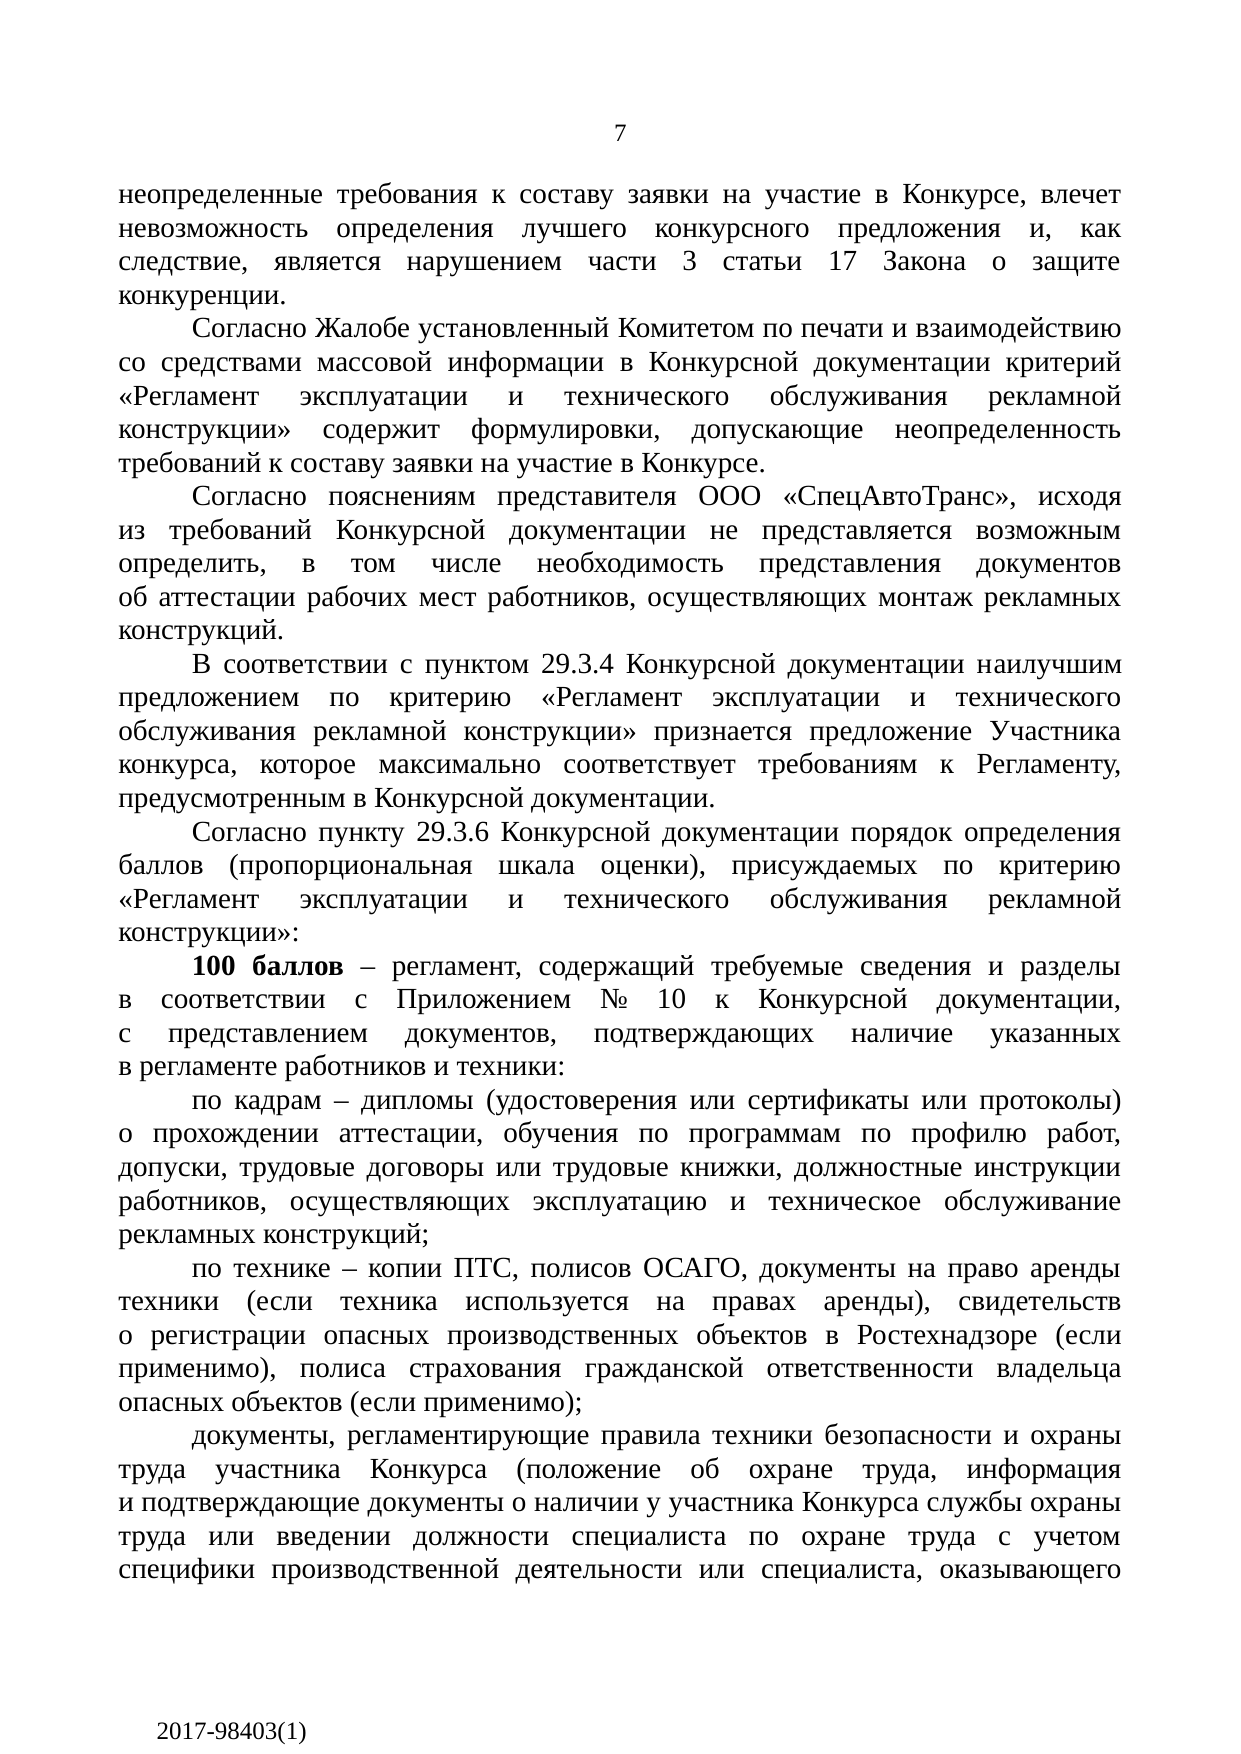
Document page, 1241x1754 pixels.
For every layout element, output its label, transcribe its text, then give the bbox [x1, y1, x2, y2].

text 100 баллов – регламент, содержащий требуемые сведения и разделы в соответствии с Приложением № 10 к Конкурсной документации, с представлением документов, подтверждающих наличие указанных в регламенте работников и техники: [118, 948, 1122, 1082]
text Согласно пункту 29.3.6 Конкурсной документации порядок определения баллов (пропорциональная шкала оценки), присуждаемых по критерию «Регламент эксплуатации и технического обслуживания рекламной конструкции»: [118, 814, 1122, 948]
text Согласно Жалобе установленный Комитетом по печати и взаимодействию со средствами массовой информации в Конкурсной документации критерий «Регламент эксплуатации и технического обслуживания рекламной конструкции» содержит формулировки, допускающие неопределенность требований к составу заявки на участие в Конкурсе. [118, 311, 1122, 478]
text документы, регламентирующие правила техники безопасности и охраны труда участника Конкурса (положение об охране труда, информация и подтверждающие документы о наличии у участника Конкурса службы охраны труда или введении должности специалиста по охране труда с учетом специфики производственной деятельности или специалиста, оказывающего [118, 1417, 1122, 1585]
text В соответствии с пунктом 29.3.4 Конкурсной документации наилучшим предложением по критерию «Регламент эксплуатации и технического обслуживания рекламной конструкции» признается предложение Участника конкурса, которое максимально соответствует требованиям к Регламенту, предусмотренным в Конкурсной документации. [118, 646, 1122, 814]
text Согласно пояснениям представителя ООО «СпецАвтоТранс», исходя из требований Конкурсной документации не представляется возможным определить, в том числе необходимость представления документов об аттестации рабочих мест работников, осуществляющих монтаж рекламных конструкций. [118, 478, 1122, 646]
text по технике – копии ПТС, полисов ОСАГО, документы на право аренды техники (если техника используется на правах аренды), свидетельств о регистрации опасных производственных объектов в Ростехнадзоре (если применимо), полиса страхования гражданской ответственности владельца опасных объектов (если применимо); [118, 1250, 1122, 1417]
text по кадрам – дипломы (удостоверения или сертификаты или протоколы) о прохождении аттестации, обучения по программам по профилю работ, допуски, трудовые договоры или трудовые книжки, должностные инструкции работников, осуществляющих эксплуатацию и техническое обслуживание рекламных конструкций; [118, 1082, 1122, 1250]
text неопределенные требования к составу заявки на участие в Конкурсе, влечет невозможность определения лучшего конкурсного предложения и, как следствие, является нарушением части 3 статьи 17 Закона о защите конкуренции. [118, 176, 1122, 311]
